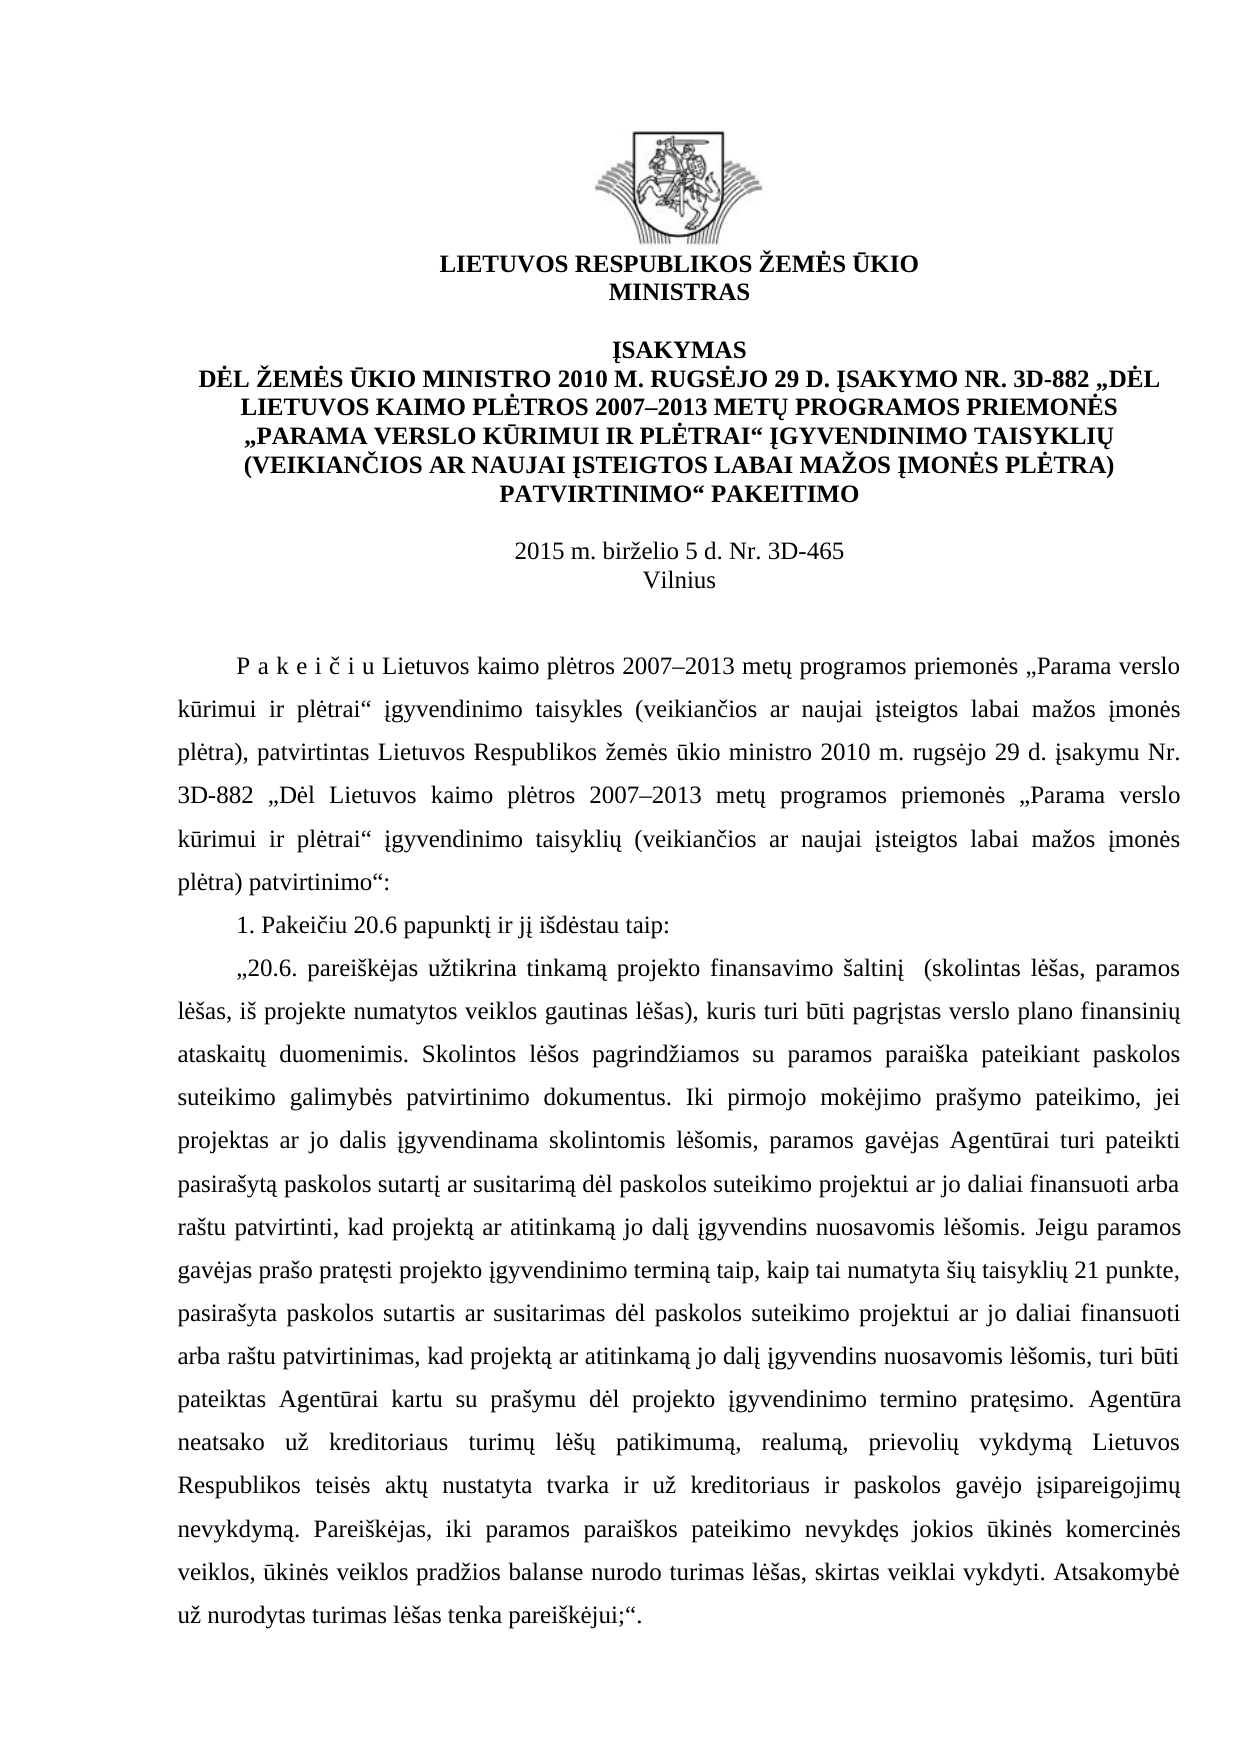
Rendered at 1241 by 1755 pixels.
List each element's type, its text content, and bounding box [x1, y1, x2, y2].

text 2015 m. birželio 5 d. Nr. 3D-465 [177, 536, 1181, 565]
text LIETUVOS RESPUBLIKOS ŽEMĖS ŪKIO [177, 249, 1181, 277]
text P a k e i č i u Lietuvos kaimo plėtros 2007–2013 metų programos priemonės „Parama verslo kūrimui ir plėtrai“ įgyvendinimo taisykles (veikiančios ar naujai įsteigtos labai mažos įmonės plėtra), patvirtintas Lietuvos Respublikos žemės ūkio ministro 2010 m. rugsėjo 29 d. įsakymu Nr. 3D-882 „Dėl Lietuvos kaimo plėtros 2007–2013 metų programos priemonės „Parama verslo kūrimui ir plėtrai“ įgyvendinimo taisyklių (veikiančios ar naujai įsteigtos labai mažos įmonės plėtra) patvirtinimo“: [177, 651, 1181, 896]
text DĖL ŽEMĖS ŪKIO MINISTRO 2010 M. RUGSĖJO 29 D. ĮSAKYMO NR. 3D-882 „Dėl LIETUVOS Kaimo plėtros 2007–2013 metų pROGRAMOS priemonės „PARAMA VERSLO KŪRIMUI IR PLĖTRAI“ ĮGYVENDINIMO TAISYKLIŲ (veikiančios ar naujai įsteigtos labai mažos įmonės plėtra) PATVIRTINIMO“ PAKEITIMO [177, 364, 1181, 507]
text Vilnius [177, 565, 1181, 594]
text „20.6. pareiškėjas užtikrina tinkamą projekto finansavimo šaltinį (skolintas lėšas, paramos lėšas, iš projekte numatytos veiklos gautinas lėšas), kuris turi būti pagrįstas verslo plano finansinių ataskaitų duomenimis. Skolintos lėšos pagrindžiamos su paramos paraiška pateikiant paskolos suteikimo galimybės patvirtinimo dokumentus. Iki pirmojo mokėjimo prašymo pateikimo, jei projektas ar jo dalis įgyvendinama skolintomis lėšomis, paramos gavėjas Agentūrai turi pateikti pasirašytą paskolos sutartį ar susitarimą dėl paskolos suteikimo projektui ar jo daliai finansuoti arba raštu patvirtinti, kad projektą ar atitinkamą jo dalį įgyvendins nuosavomis lėšomis. Jeigu paramos gavėjas prašo pratęsti projekto įgyvendinimo terminą taip, kaip tai numatyta šių taisyklių 21 punkte, pasirašyta paskolos sutartis ar susitarimas dėl paskolos suteikimo projektui ar jo daliai finansuoti arba raštu patvirtinimas, kad projektą ar atitinkamą jo dalį įgyvendins nuosavomis lėšomis, turi būti pateiktas Agentūrai kartu su prašymu dėl projekto įgyvendinimo termino pratęsimo. Agentūra neatsako už kreditoriaus turimų lėšų patikimumą, realumą, prievolių vykdymą Lietuvos Respublikos teisės aktų nustatyta tvarka ir už kreditoriaus ir paskolos gavėjo įsipareigojimų nevykdymą. Pareiškėjas, iki paramos paraiškos pateikimo nevykdęs jokios ūkinės komercinės veiklos, ūkinės veiklos pradžios balanse nurodo turimas lėšas, skirtas veiklai vykdyti. Atsakomybė už nurodytas turimas lėšas tenka pareiškėjui;“. [177, 953, 1181, 1629]
text 1. Pakeičiu 20.6 papunktį ir jį išdėstau taip: [177, 910, 1181, 939]
text ĮSAKYMAS [177, 335, 1181, 364]
text MINISTRAS [177, 277, 1181, 306]
